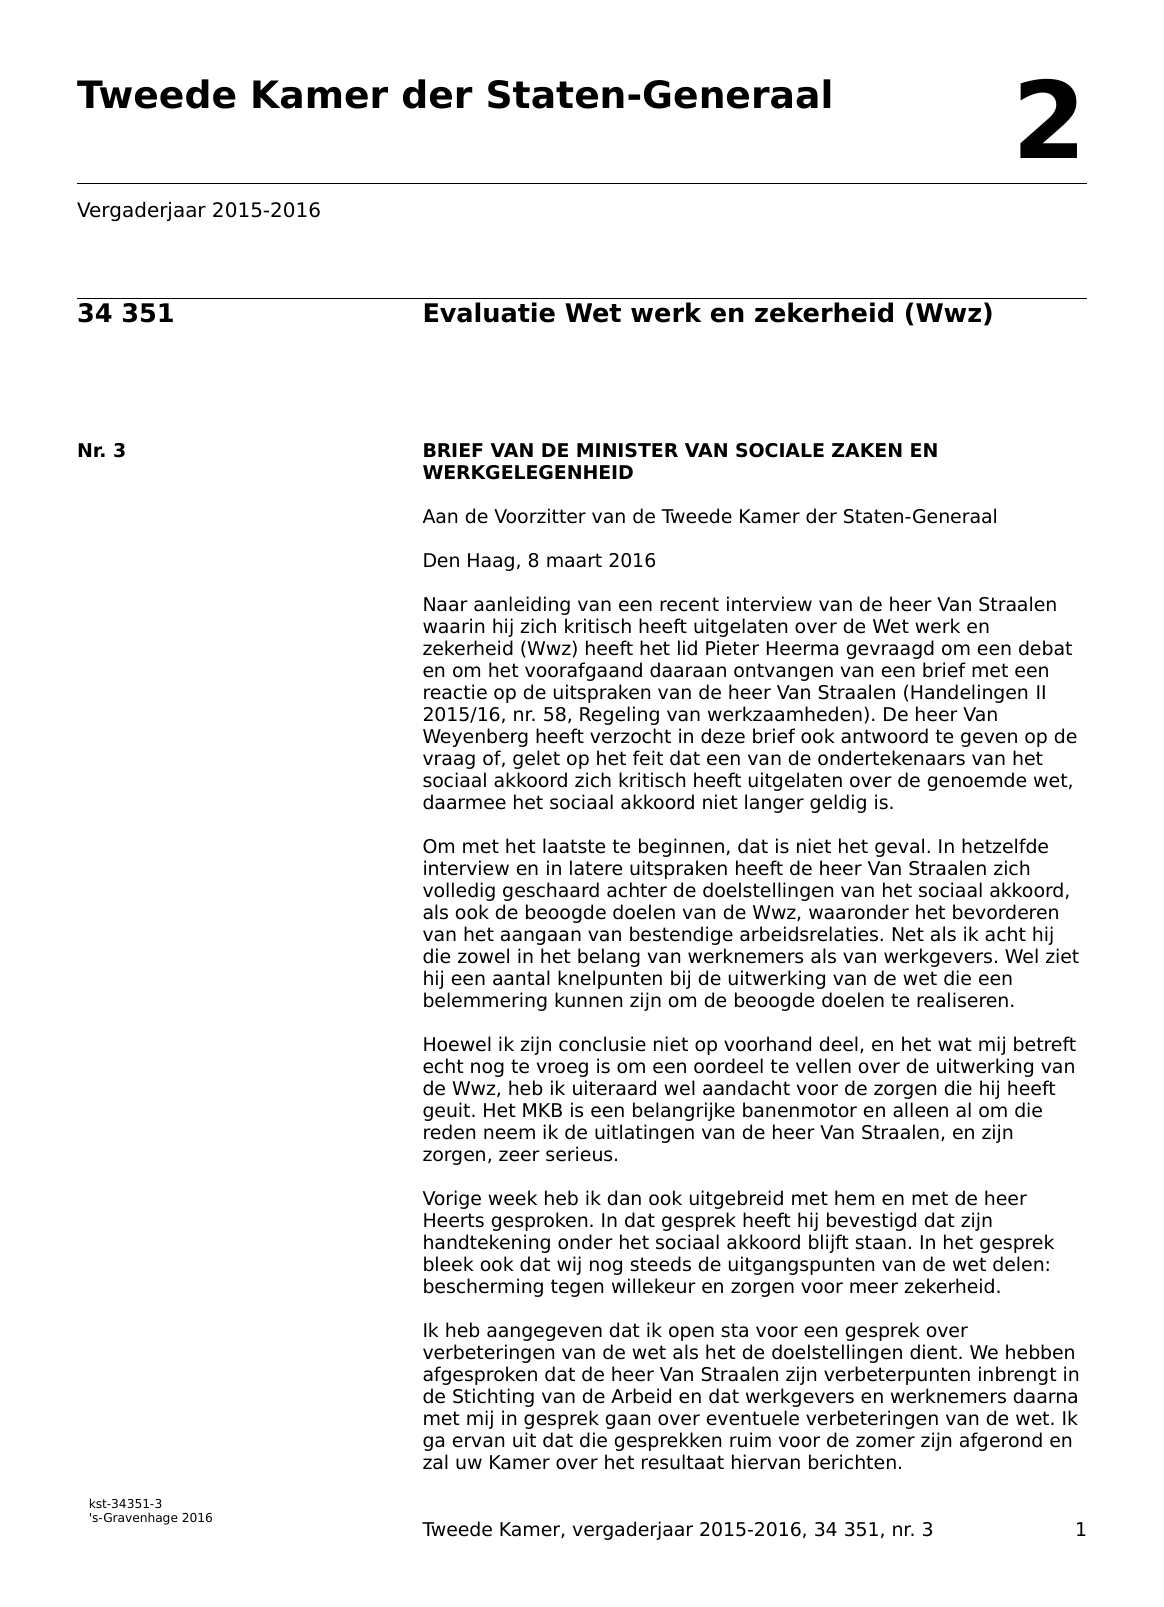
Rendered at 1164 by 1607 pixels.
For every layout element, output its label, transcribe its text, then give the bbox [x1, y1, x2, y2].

text Aan de Voorzitter van de Tweede Kamer der Staten-Generaal [422, 506, 1087, 528]
text Den Haag, 8 maart 2016 [422, 550, 1087, 572]
text Naar aanleiding van een recent interview van de heer Van Straalen waarin hij zich kritisch heeft uitgelaten over de Wet werk en zekerheid (Wwz) heeft het lid Pieter Heerma gevraagd om een debat en om het voorafgaand daaraan ontvangen van een brief met een reactie op de uitspraken van de heer Van Straalen (Handelingen II 2015/16, nr. 58, Regeling van werkzaamheden). De heer Van Weyenberg heeft verzocht in deze brief ook antwoord te geven op de vraag of, gelet op het feit dat een van de ondertekenaars van het sociaal akkoord zich kritisch heeft uitgelaten over de genoemde wet, daarmee het sociaal akkoord niet langer geldig is. [422, 594, 1087, 814]
text kst-34351-3 [88, 1497, 323, 1511]
table_header 2 [886, 59, 1087, 183]
table_header Tweede Kamer der Staten-Generaal [77, 59, 886, 183]
subtitle Nr. 3 BRIEF VAN DE MINISTER VAN SOCIALE ZAKEN EN WERKGELEGENHEID [77, 440, 1087, 484]
text Vorige week heb ik dan ook uitgebreid met hem en met de heer Heerts gesproken. In dat gesprek heeft hij bevestigd dat zijn handtekening onder het sociaal akkoord blijft staan. In het gesprek bleek ook dat wij nog steeds de uitgangspunten van de wet delen: bescherming tegen willekeur en zorgen voor meer zekerheid. [422, 1188, 1087, 1298]
text Hoewel ik zijn conclusie niet op voorhand deel, en het wat mij betreft echt nog te vroeg is om een oordeel te vellen over de uitwerking van de Wwz, heb ik uiteraard wel aandacht voor de zorgen die hij heeft geuit. Het MKB is een belangrijke banenmotor en alleen al om die reden neem ik de uitlatingen van de heer Van Straalen, en zijn zorgen, zeer serieus. [422, 1034, 1087, 1166]
text Ik heb aangegeven dat ik open sta voor een gesprek over verbeteringen van de wet als het de doelstellingen dient. We hebben afgesproken dat de heer Van Straalen zijn verbeterpunten inbrengt in de Stichting van de Arbeid en dat werkgevers en werknemers daarna met mij in gesprek gaan over eventuele verbeteringen van de wet. Ik ga ervan uit dat die gesprekken ruim voor de zomer zijn afgerond en zal uw Kamer over het resultaat hiervan berichten. [422, 1320, 1087, 1474]
text Om met het laatste te beginnen, dat is niet het geval. In hetzelfde interview en in latere uitspraken heeft de heer Van Straalen zich volledig geschaard achter de doelstellingen van het sociaal akkoord, als ook de beoogde doelen van de Wwz, waaronder het bevorderen van het aangaan van bestendige arbeidsrelaties. Net als ik acht hij die zowel in het belang van werknemers als van werkgevers. Wel ziet hij een aantal knelpunten bij de uitwerking van de wet die een belemmering kunnen zijn om de beoogde doelen te realiseren. [422, 836, 1087, 1012]
table_cell Vergaderjaar 2015-2016 [77, 184, 1087, 298]
text 's-Gravenhage 2016 [88, 1511, 323, 1525]
subtitle 34 351 Evaluatie Wet werk en zekerheid (Wwz) [77, 299, 1087, 329]
